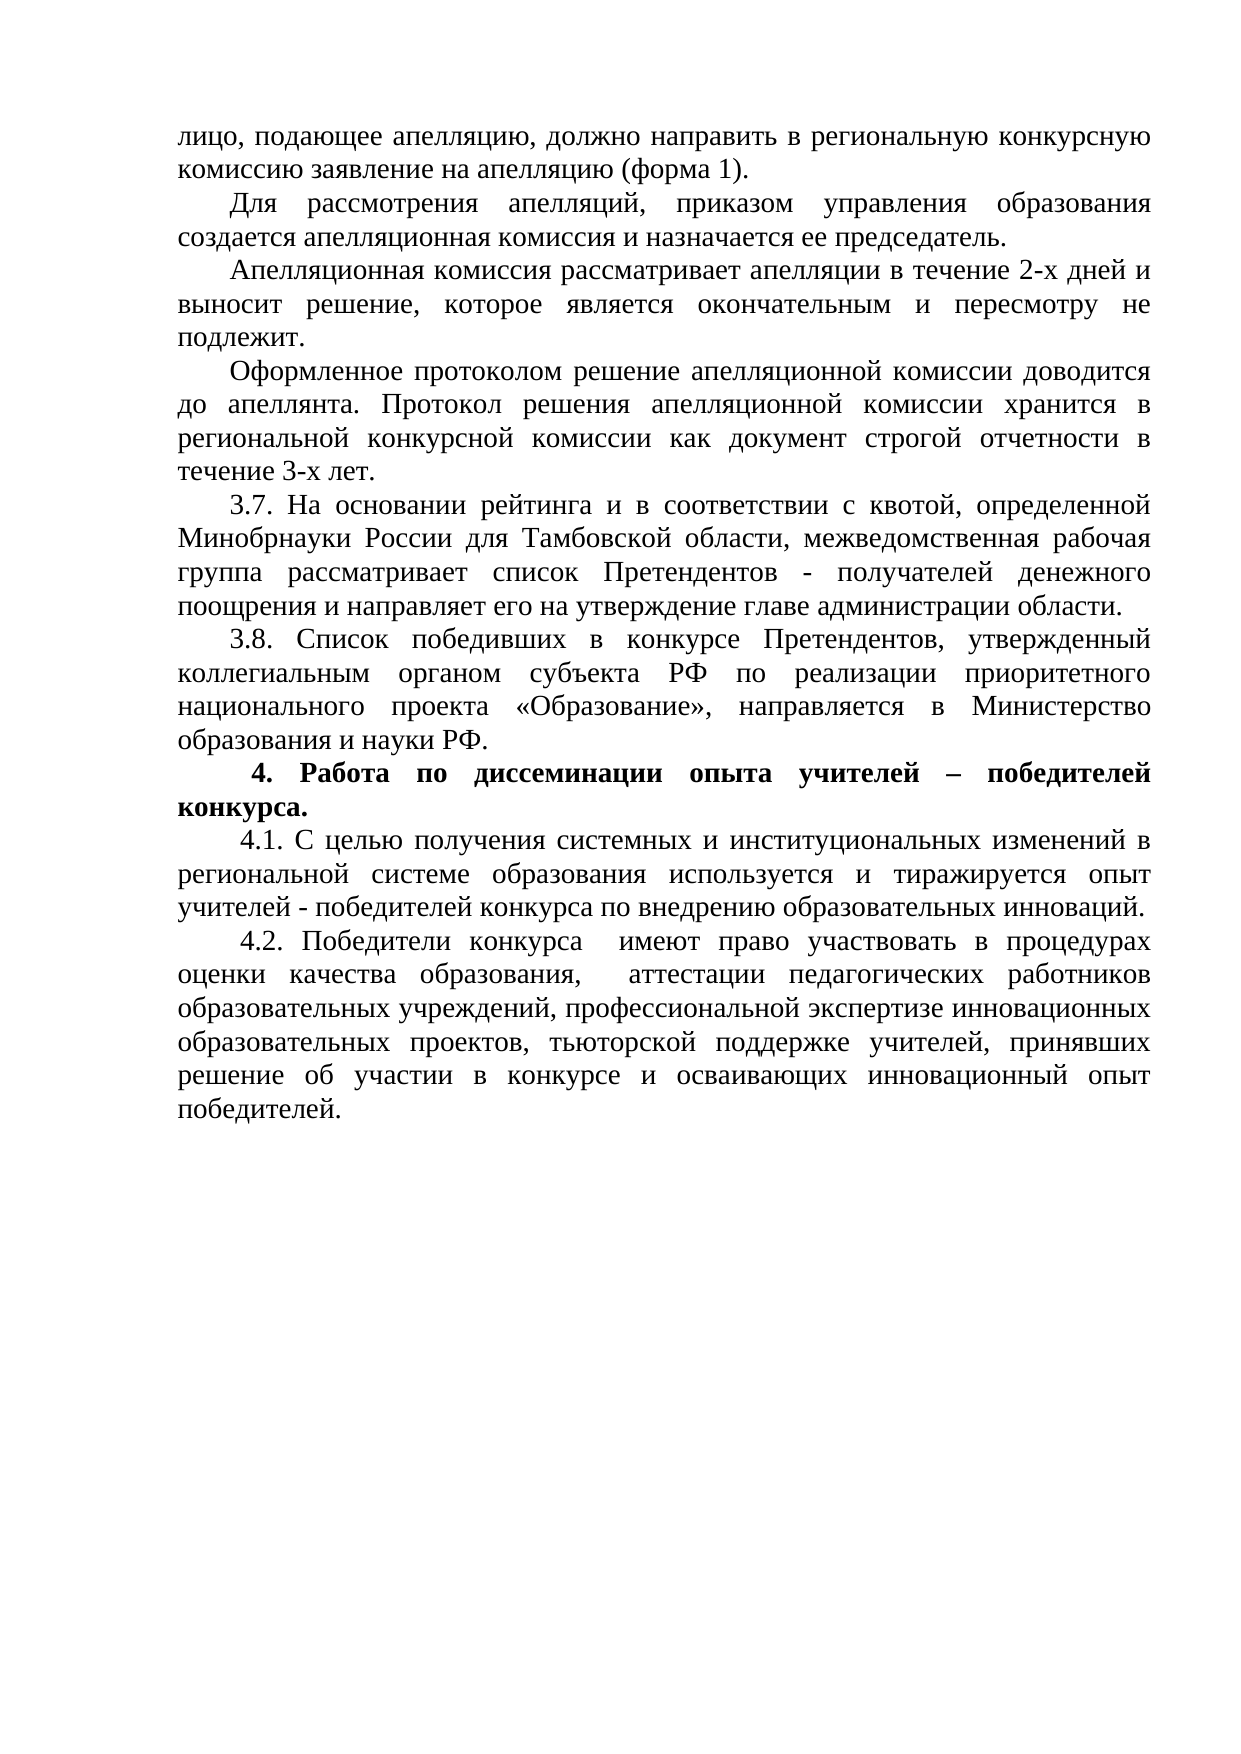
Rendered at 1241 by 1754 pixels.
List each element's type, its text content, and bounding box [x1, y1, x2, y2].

text Апелляционная комиссия рассматривает апелляции в течение 2-х дней и выносит решение, которое является окончательным и пересмотру не подлежит. [177, 252, 1152, 353]
text 4.2. Победители конкурса имеют право участвовать в процедурах оценки качества образования, аттестации педагогических работников образовательных учреждений, профессиональной экспертизе инновационных образовательных проектов, тьюторской поддержке учителей, принявших решение об участии в конкурсе и осваивающих инновационный опыт победителей. [177, 923, 1152, 1124]
text Оформленное протоколом решение апелляционной комиссии доводится до апеллянта. Протокол решения апелляционной комиссии хранится в региональной конкурсной комиссии как документ строгой отчетности в течение 3-х лет. [177, 353, 1152, 487]
text лицо, подающее апелляцию, должно направить в региональную конкурсную комиссию заявление на апелляцию (форма 1). [177, 118, 1152, 185]
text Для рассмотрения апелляций, приказом управления образования создается апелляционная комиссия и назначается ее председатель. [177, 185, 1152, 252]
text 4. Работа по диссеминации опыта учителей – победителей конкурса. [177, 755, 1152, 822]
text 3.8. Список победивших в конкурсе Претендентов, утвержденный коллегиальным органом субъекта РФ по реализации приоритетного национального проекта «Образование», направляется в Министерство образования и науки РФ. [177, 621, 1152, 755]
text 3.7. На основании рейтинга и в соответствии с квотой, определенной Минобрнауки России для Тамбовской области, межведомственная рабочая группа рассматривает список Претендентов - получателей денежного поощрения и направляет его на утверждение главе администрации области. [177, 487, 1152, 621]
text 4.1. С целью получения системных и институциональных изменений в региональной системе образования используется и тиражируется опыт учителей - победителей конкурса по внедрению образовательных инноваций. [177, 822, 1152, 923]
